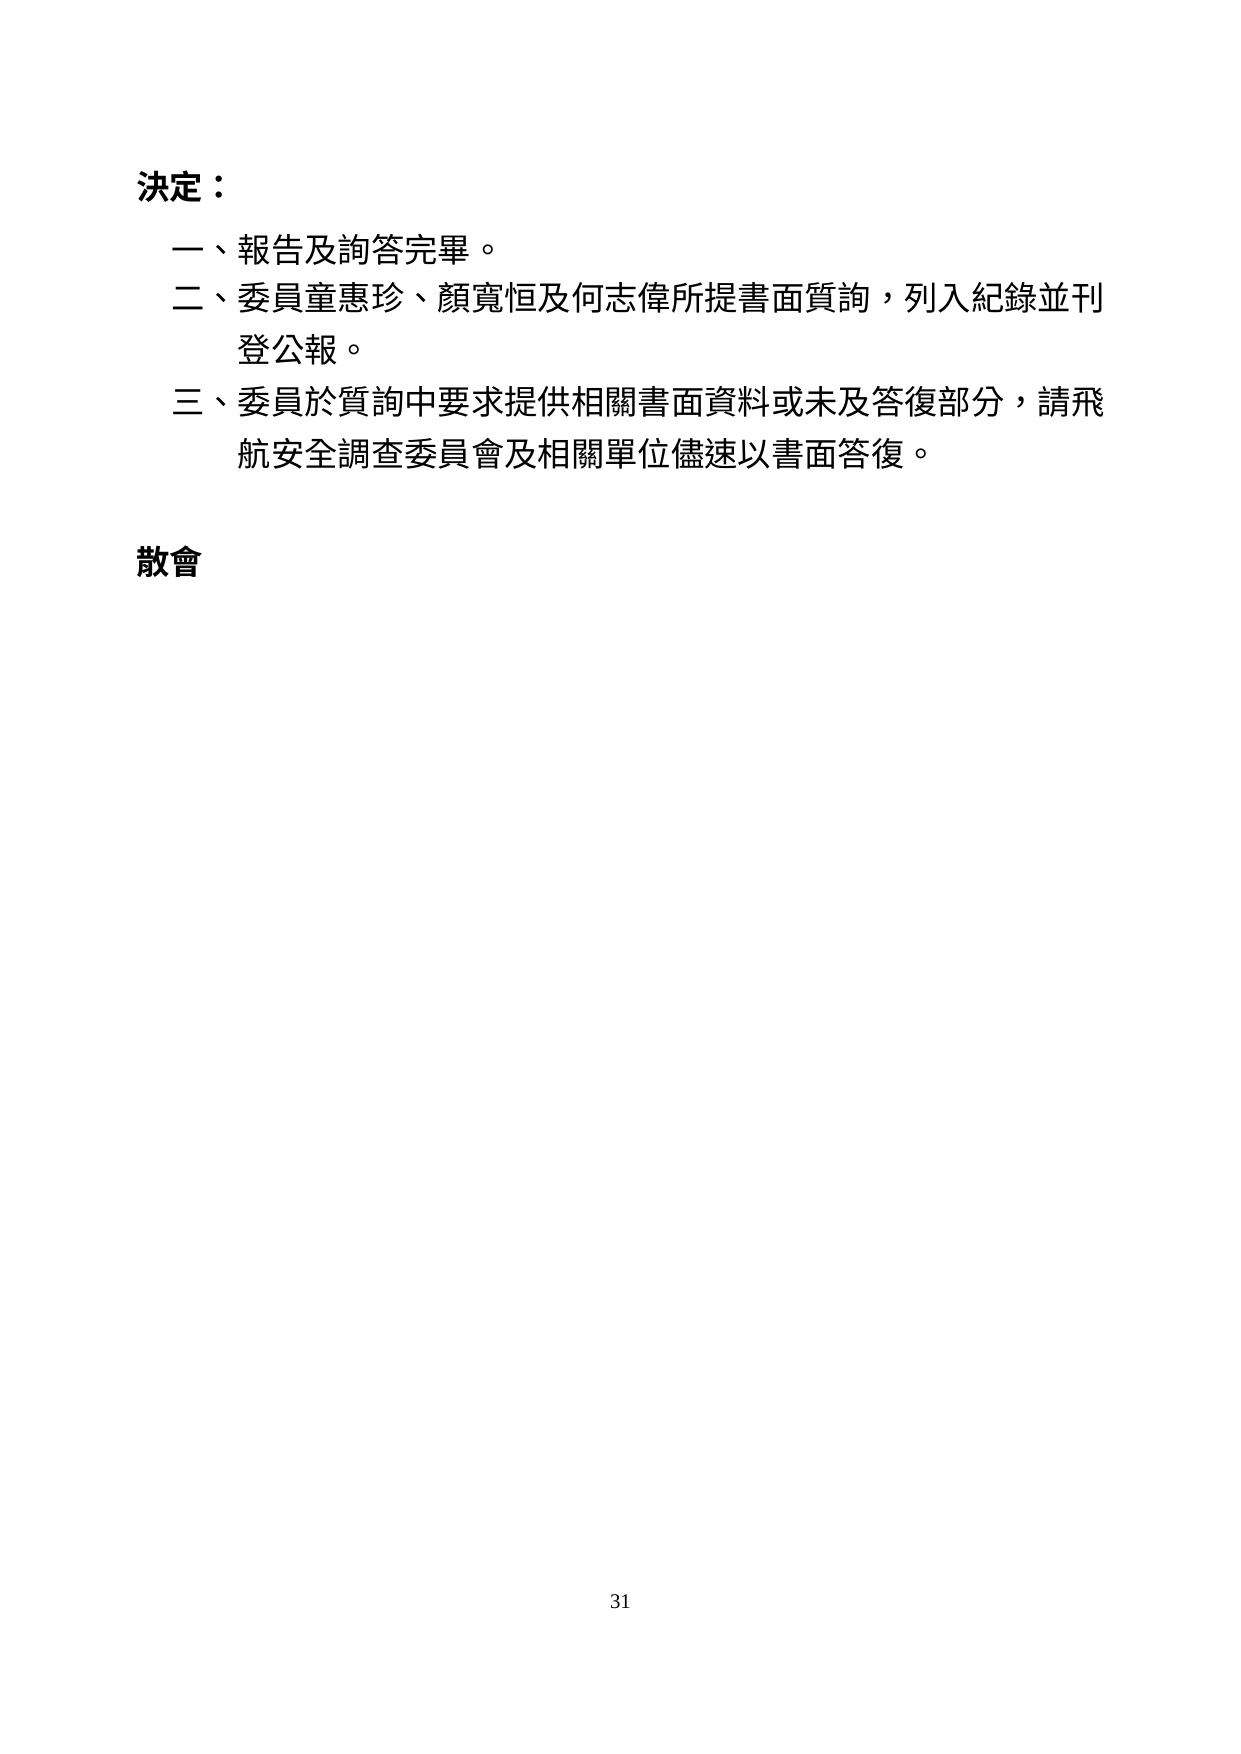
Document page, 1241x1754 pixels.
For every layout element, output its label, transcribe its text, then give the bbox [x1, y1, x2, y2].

text 三、委員於質詢中要求提供相關書面資料或未及答復部分，請飛航安全調查委員會及相關單位儘速以書面答復。 [171, 373, 1104, 477]
text 一、報告及詢答完畢。 [136, 206, 1104, 268]
text 散會 [136, 518, 1104, 581]
text 決定： [136, 143, 1104, 206]
text 二、委員童惠珍、顏寬恒及何志偉所提書面質詢，列入紀錄並刊登公報。 [171, 268, 1104, 373]
